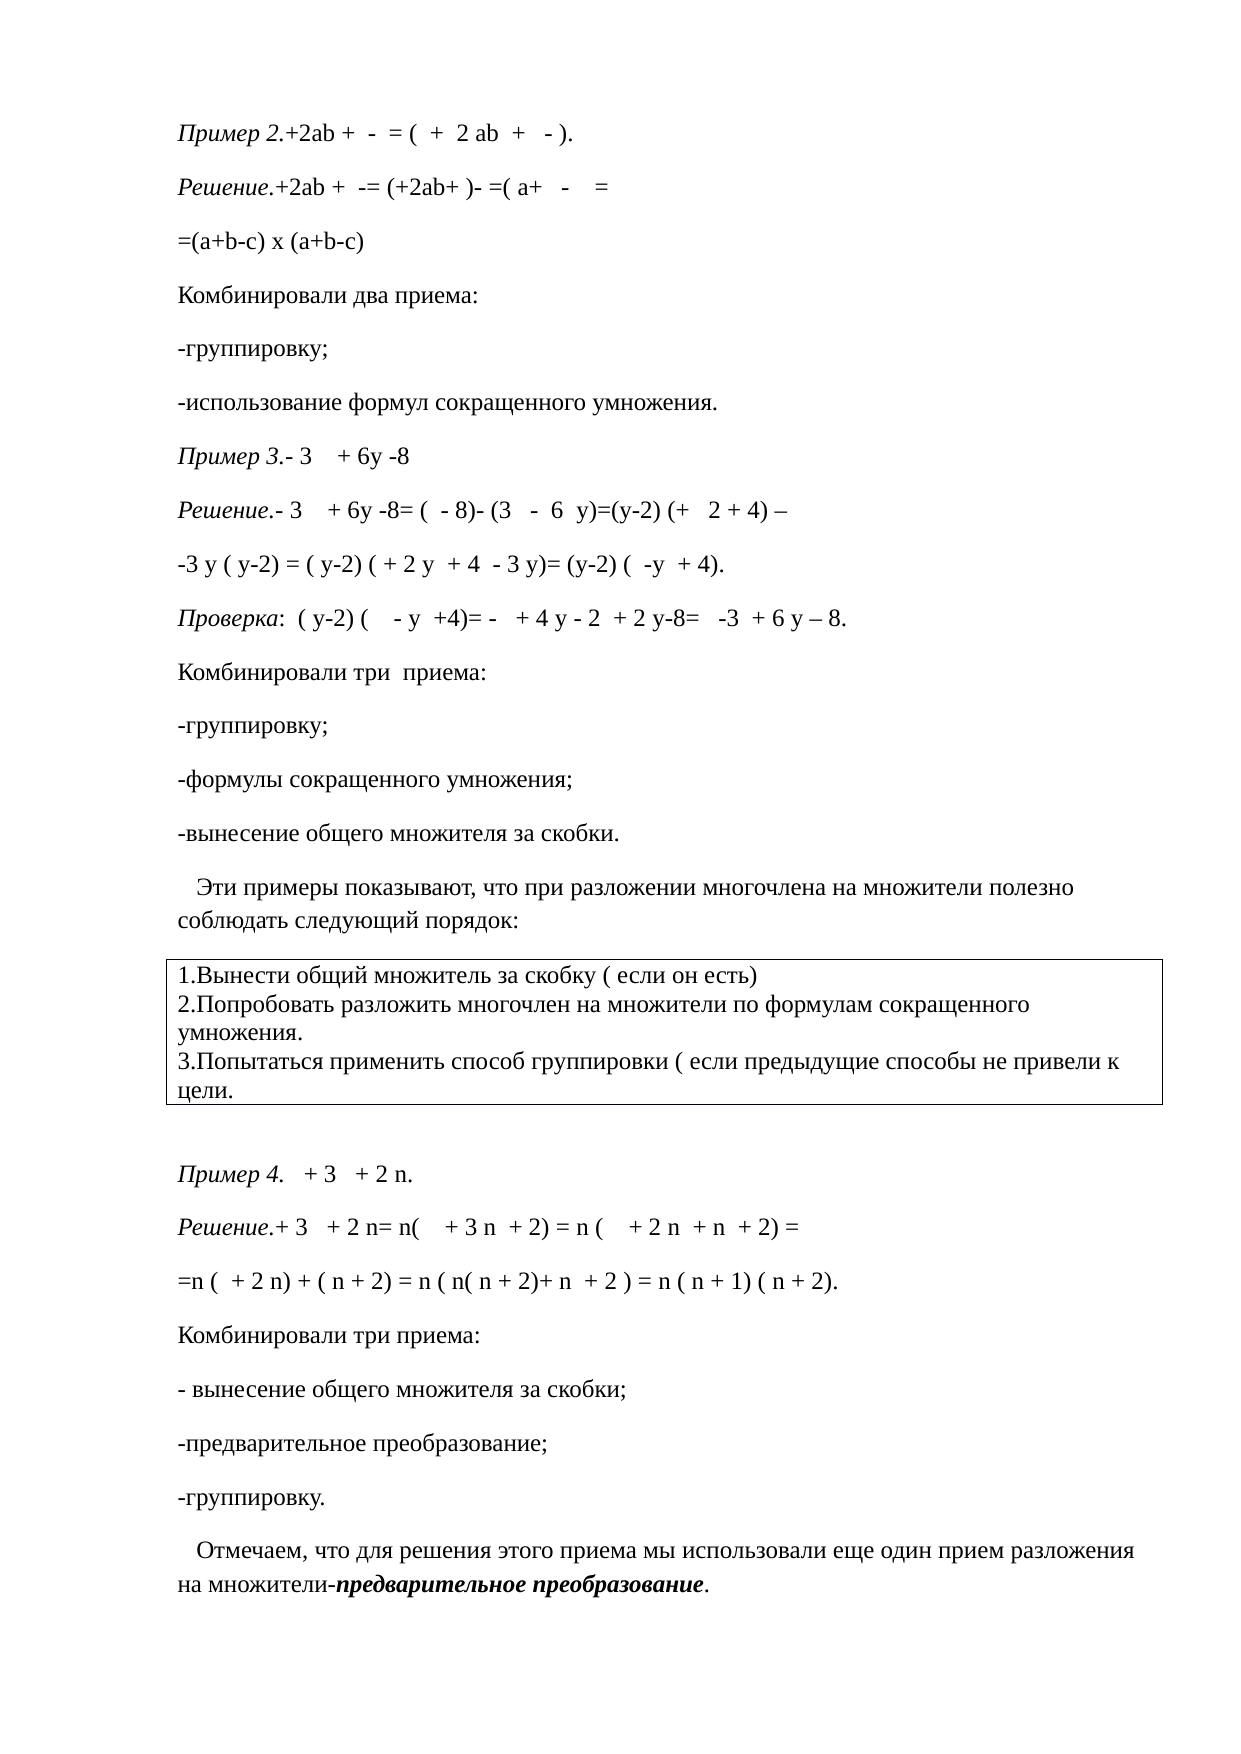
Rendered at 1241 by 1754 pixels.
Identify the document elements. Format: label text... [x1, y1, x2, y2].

text Комбинировали два приема: [177, 280, 1152, 308]
text Пример 3.- 3 + 6y -8 [177, 441, 1152, 470]
text -вынесение общего множителя за скобки. [177, 818, 1152, 847]
text Решение.- 3 + 6y -8= ( - 8)- (3 - 6 y)=(y-2) (+ 2 + 4) – [177, 495, 1152, 524]
text Отмечаем, что для решения этого приема мы использовали еще один прием разложения на множители-предварительное преобразование. [177, 1536, 1152, 1597]
text -группировку; [177, 333, 1152, 362]
text Эти примеры показывают, что при разложении многочлена на множители полезно соблюдать следующий порядок: [177, 872, 1152, 934]
table_header 1.Вынести общий множитель за скобку ( если он есть) 2.Попробовать разложить многочлен на множители по формулам сокращенного умножения. 3.Попытаться применить способ группировки ( если предыдущие способы не привели к цели. [167, 960, 1162, 1104]
text Решение.+2ab + -= (+2ab+ )- =( a+ - = [177, 172, 1152, 201]
text Пример 2.+2ab + - = ( + 2 ab + - ). [177, 118, 1152, 147]
text -использование формул сокращенного умножения. [177, 387, 1152, 416]
text Пример 4. + 3 + 2 n. [177, 1159, 1152, 1187]
text Проверка: ( y-2) ( - y +4)= - + 4 y - 2 + 2 y-8= -3 + 6 y – 8. [177, 603, 1152, 632]
text -предварительное преобразование; [177, 1428, 1152, 1457]
text - вынесение общего множителя за скобки; [177, 1374, 1152, 1403]
text -3 y ( y-2) = ( y-2) ( + 2 y + 4 - 3 y)= (y-2) ( -y + 4). [177, 549, 1152, 578]
text -группировку. [177, 1482, 1152, 1511]
text Решение.+ 3 + 2 n= n( + 3 n + 2) = n ( + 2 n + n + 2) = [177, 1212, 1152, 1241]
text -формулы сокращенного умножения; [177, 764, 1152, 793]
text -группировку; [177, 711, 1152, 739]
text Комбинировали три приема: [177, 657, 1152, 685]
text Комбинировали три приема: [177, 1320, 1152, 1349]
text =n ( + 2 n) + ( n + 2) = n ( n( n + 2)+ n + 2 ) = n ( n + 1) ( n + 2). [177, 1266, 1152, 1295]
text =(a+b-c) x (a+b-c) [177, 226, 1152, 254]
